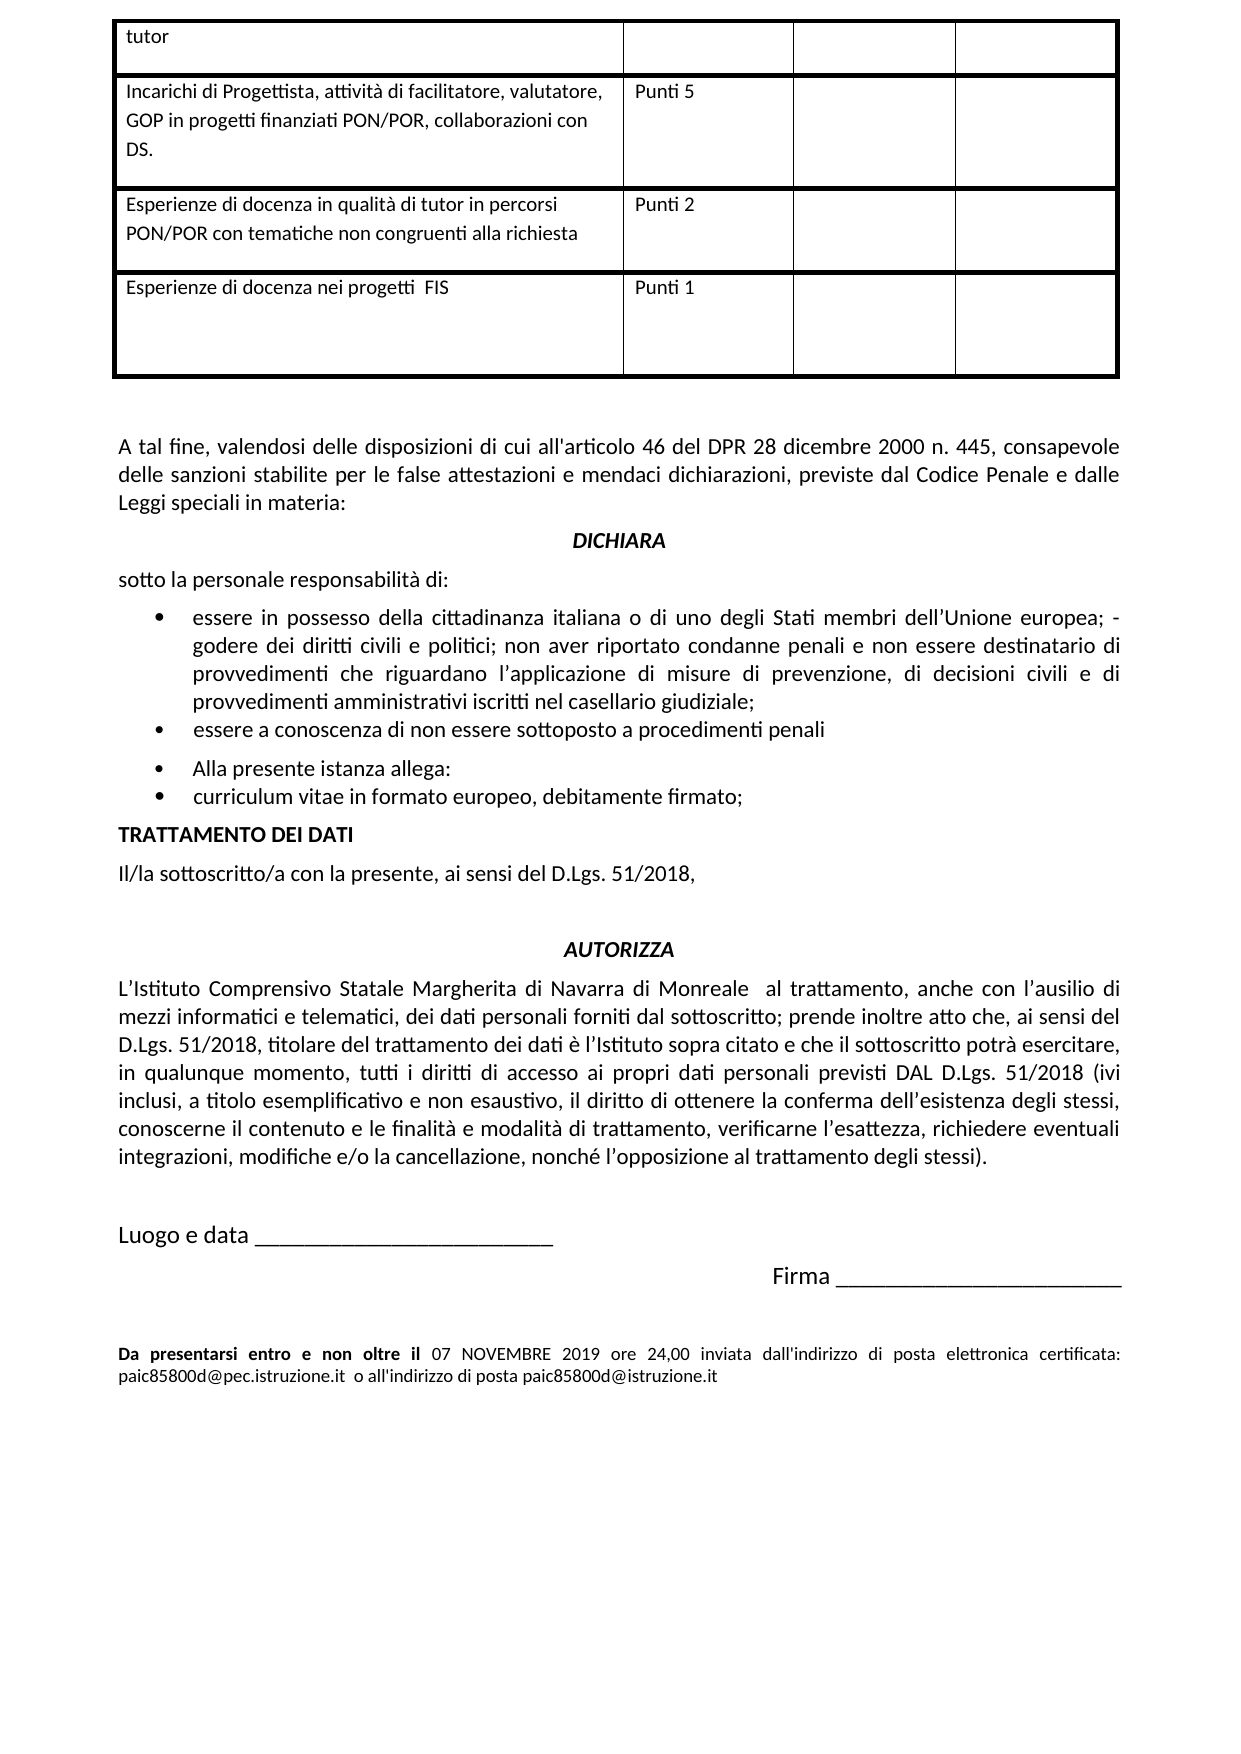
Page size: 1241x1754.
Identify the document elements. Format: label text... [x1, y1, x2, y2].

text AUTORIZZA [118, 936, 1122, 963]
table_cell [956, 275, 1115, 374]
table_cell [956, 78, 1115, 186]
text Luogo e data ________________________ [118, 1219, 1122, 1249]
text DICHIARA [118, 526, 1122, 554]
text TRATTAMENTO DEI DATI [118, 820, 1122, 848]
text Firma _______________________ [118, 1260, 1122, 1290]
table_cell [794, 275, 955, 374]
text A tal fine, valendosi delle disposizioni di cui all'articolo 46 del DPR 28 dicembre 2000 n. 445, consapevole delle sanzioni stabilite per le false attestazioni e mendaci dichiarazioni, previste dal Codice Penale e dalle Leggi speciali in materia: [118, 432, 1122, 516]
text sotto la personale responsabilità di: [118, 565, 1122, 593]
list essere a conoscenza di non essere sottoposto a procedimenti penali [156, 715, 1122, 743]
list Alla presente istanza allega: [155, 754, 1122, 782]
list curriculum vitae in formato europeo, debitamente firmato; [156, 782, 1122, 810]
table_cell Esperienze di docenza nei progetti FIS [117, 275, 623, 374]
table_cell Punti 2 [624, 191, 793, 270]
table_header tutor [117, 23, 623, 73]
table_cell [794, 191, 955, 270]
table_cell [956, 191, 1115, 270]
table_cell Punti 1 [624, 275, 793, 374]
text Il/la sottoscritto/a con la presente, ai sensi del D.Lgs. 51/2018, [118, 859, 1122, 887]
table_cell Esperienze di docenza in qualità di tutor in percorsi PON/POR con tematiche non congruenti alla richiesta [117, 191, 623, 270]
table_cell [794, 78, 955, 186]
text Da presentarsi entro e non oltre il 07 NOVEMBRE 2019 ore 24,00 inviata dall'indirizzo di posta elettronica certificata: paic85800d@pec.istruzione.it o all'indirizzo di posta paic85800d@istruzione.it [118, 1342, 1122, 1388]
table_header [956, 23, 1115, 73]
text L’Istituto Comprensivo Statale Margherita di Navarra di Monreale al trattamento, anche con l’ausilio di mezzi informatici e telematici, dei dati personali forniti dal sottoscritto; prende inoltre atto che, ai sensi del D.Lgs. 51/2018, titolare del trattamento dei dati è l’Istituto sopra citato e che il sottoscritto potrà esercitare, in qualunque momento, tutti i diritti di accesso ai propri dati personali previsti DAL D.Lgs. 51/2018 (ivi inclusi, a titolo esemplificativo e non esaustivo, il diritto di ottenere la conferma dell’esistenza degli stessi, conoscerne il contenuto e le finalità e modalità di trattamento, verificarne l’esattezza, richiedere eventuali integrazioni, modifiche e/o la cancellazione, nonché l’opposizione al trattamento degli stessi). [118, 974, 1122, 1170]
table_header [794, 23, 955, 73]
table_cell Punti 5 [624, 78, 793, 186]
table_cell Incarichi di Progettista, attività di facilitatore, valutatore, GOP in progetti finanziati PON/POR, collaborazioni con DS. [117, 78, 623, 186]
table_header [624, 23, 793, 73]
list essere in possesso della cittadinanza italiana o di uno degli Stati membri dell’Unione europea; - godere dei diritti civili e politici; non aver riportato condanne penali e non essere destinatario di provvedimenti che riguardano l’applicazione di misure di prevenzione, di decisioni civili e di provvedimenti amministrativi iscritti nel casellario giudiziale; [155, 603, 1122, 715]
